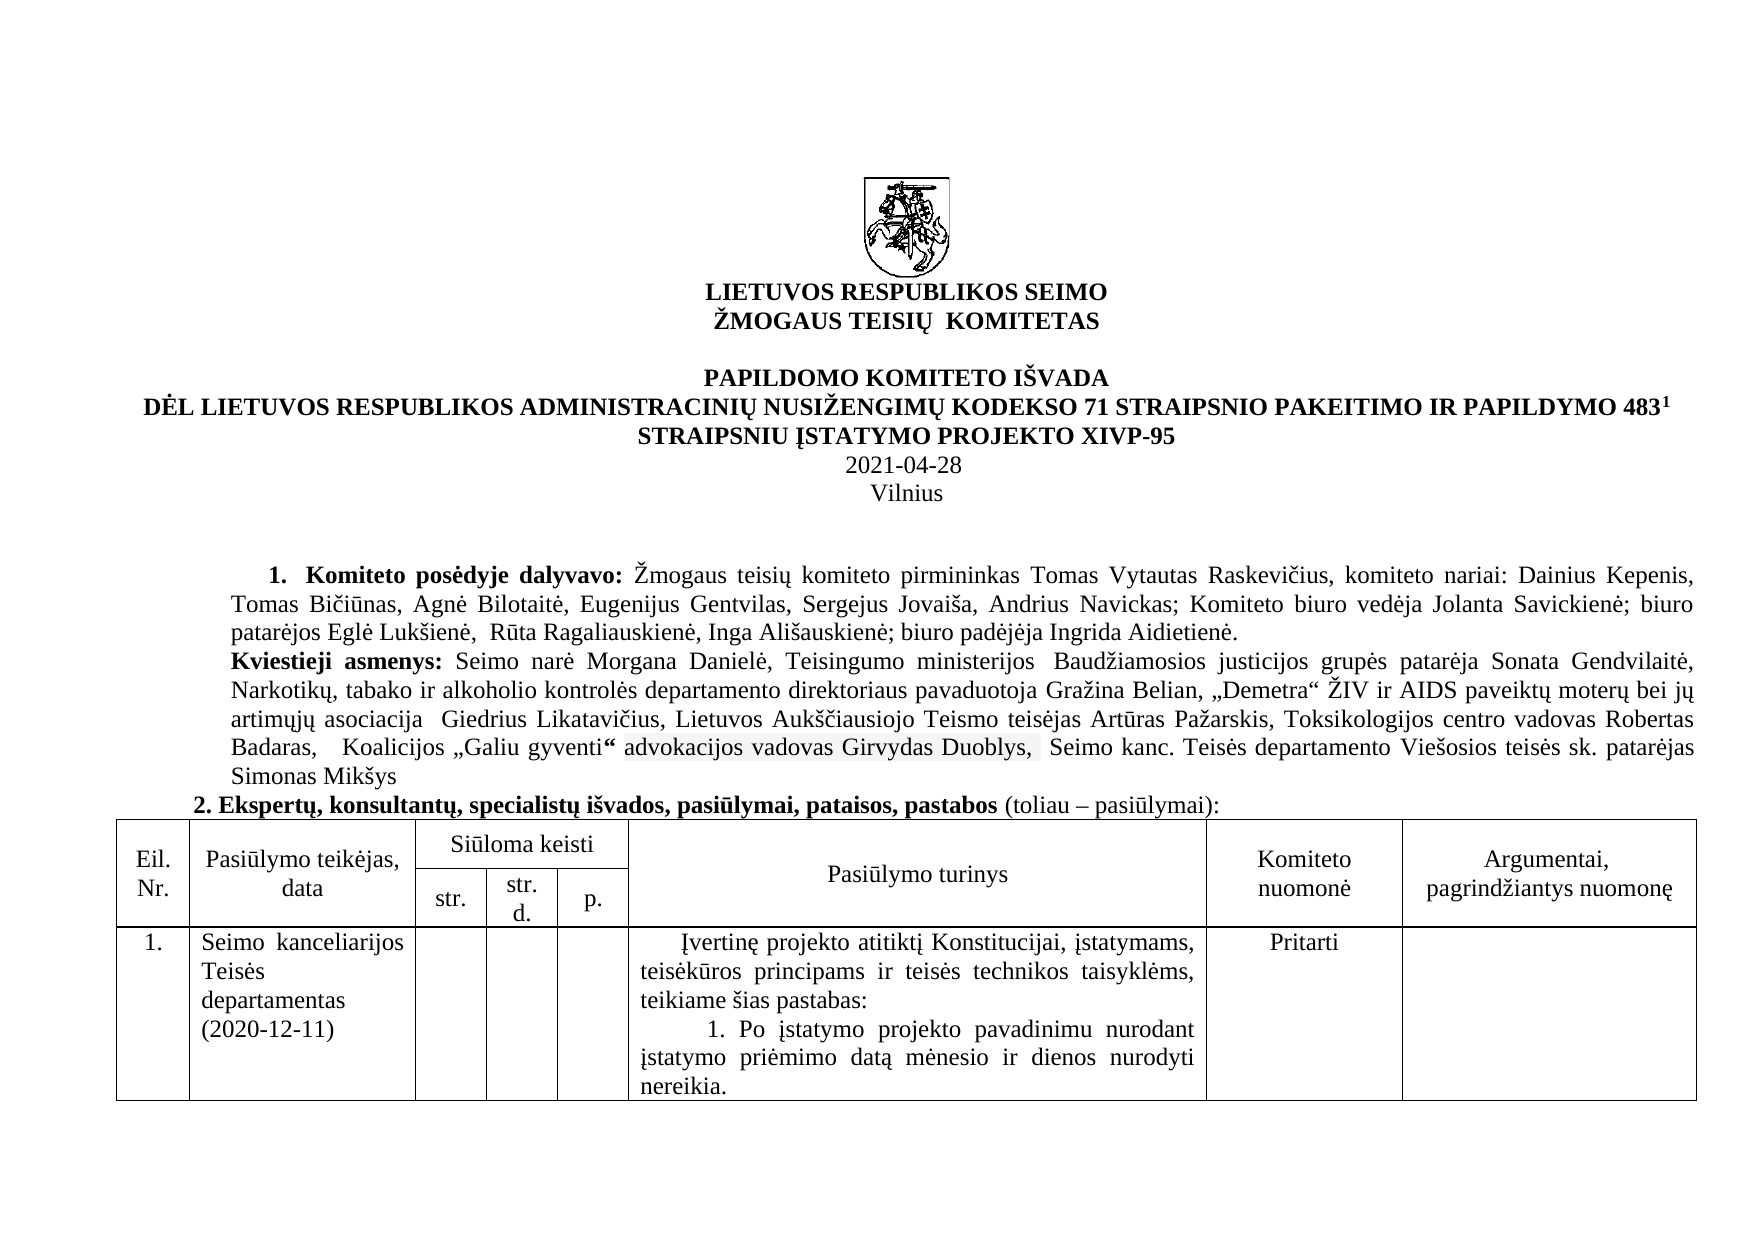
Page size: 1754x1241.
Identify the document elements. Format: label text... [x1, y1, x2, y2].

table_cell Įvertinę projekto atitiktį Konstitucijai, įstatymams, teisėkūros principams ir teisės technikos taisyklėms, teikiame šias pastabas: 1. Po įstatymo projekto pavadinimu nurodant įstatymo priėmimo datą mėnesio ir dienos nurodyti nereikia. [629, 928, 1206, 1100]
text DĖL LIETUVOS RESPUBLIKOS ADMINISTRACINIŲ NUSIŽENGIMŲ KODEKSO 71 STRAIPSNIO PAKEITIMO IR PAPILDYMO 4831 STRAIPSNIU ĮSTATYMO PROJEKTO XIVP-95 [118, 392, 1695, 450]
table_cell [1403, 928, 1696, 1100]
table_header Pasiūlymo teikėjas, data [190, 820, 415, 926]
table_cell Seimo kanceliarijos Teisės departamentas (2020-12-11) [190, 928, 415, 1100]
table_header Komiteto nuomonė [1207, 820, 1402, 926]
text PAPILDOMO KOMITETO IŠVADA [118, 363, 1695, 392]
text Vilnius [118, 478, 1695, 507]
list Komiteto posėdyje dalyvavo: Žmogaus teisių komiteto pirmininkas Tomas Vytautas Raskevičius, komiteto nariai: Dainius Kepenis, Tomas Bičiūnas, Agnė Bilotaitė, Eugenijus Gentvilas, Sergejus Jovaiša, Andrius Navickas; Komiteto biuro vedėja Jolanta Savickienė; biuro patarėjos Eglė Lukšienė, Rūta Ragaliauskienė, Inga Ališauskienė; biuro padėjėja Ingrida Aidietienė. [193, 560, 1695, 646]
table_cell p. [558, 869, 628, 926]
table_header Eil. Nr. [117, 820, 189, 926]
text 2. Ekspertų, konsultantų, specialistų išvados, pasiūlymai, pataisos, pastabos (toliau – pasiūlymai): [193, 790, 1695, 819]
table_cell [416, 928, 486, 1100]
table_cell 1. [117, 928, 189, 1100]
table_header Siūloma keisti [416, 820, 628, 868]
table_cell Pritarti [1207, 928, 1402, 1100]
table_cell str. [416, 869, 486, 926]
table_cell [487, 928, 557, 1100]
text 2021-04-28 [118, 450, 1695, 478]
text Kviestieji asmenys: Seimo narė Morgana Danielė, Teisingumo ministerijos Baudžiamosios justicijos grupės patarėja Sonata Gendvilaitė, Narkotikų, tabako ir alkoholio kontrolės departamento direktoriaus pavaduotoja Gražina Belian, „Demetra“ ŽIV ir AIDS paveiktų moterų bei jų artimųjų asociacija Giedrius Likatavičius, Lietuvos Aukščiausiojo Teismo teisėjas Artūras Pažarskis, Toksikologijos centro vadovas Robertas Badaras, Koalicijos „Galiu gyventi“ advokacijos vadovas Girvydas Duoblys, Seimo kanc. Teisės departamento Viešosios teisės sk. patarėjas Simonas Mikšys [231, 646, 1695, 790]
text LIETUVOS RESPUBLIKOS SEIMO [118, 277, 1695, 306]
text ŽMOGAUS TEISIŲ komITETAS [118, 306, 1695, 335]
table_header Argumentai, pagrindžiantys nuomonę [1403, 820, 1696, 926]
table_header Pasiūlymo turinys [629, 820, 1206, 926]
table_cell str. d. [487, 869, 557, 926]
table_cell [558, 928, 628, 1100]
